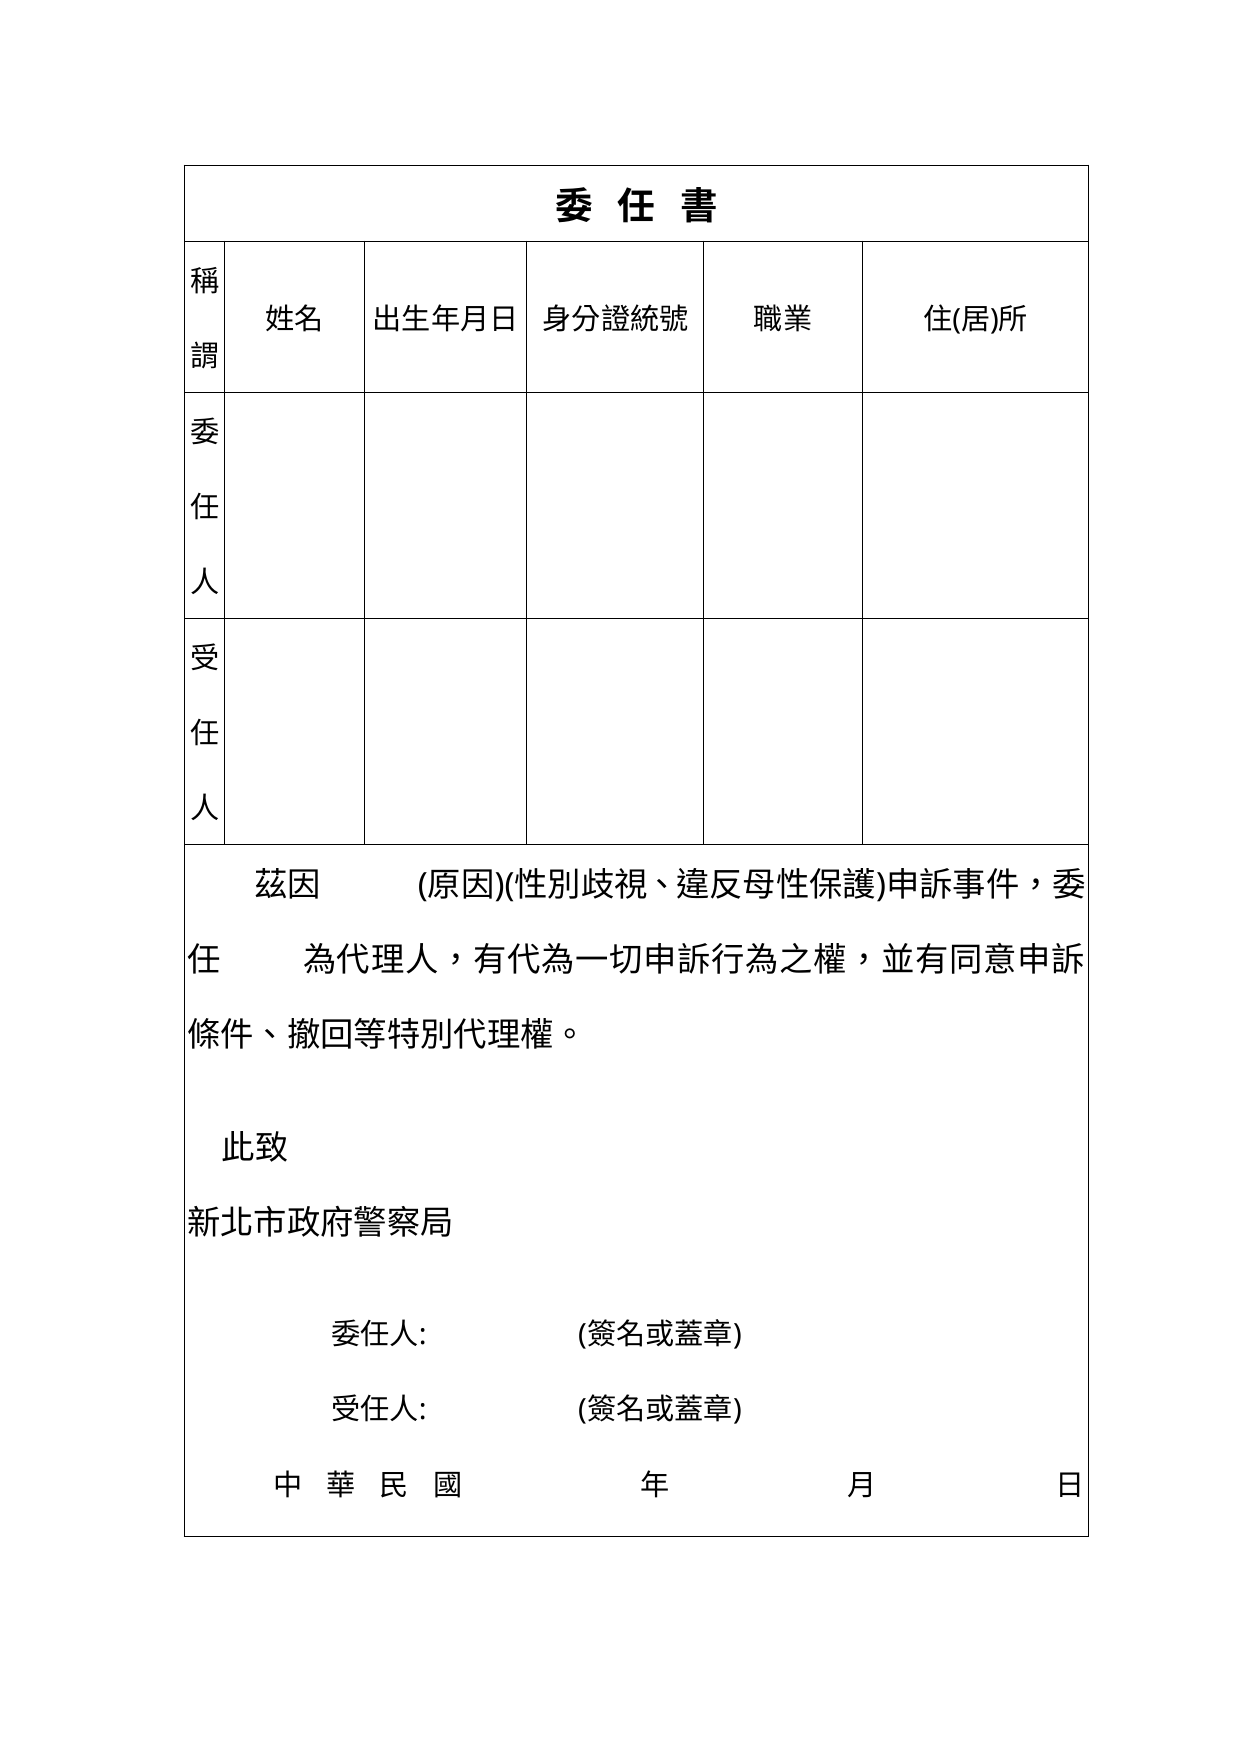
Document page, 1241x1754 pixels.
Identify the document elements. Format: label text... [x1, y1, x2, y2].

table_cell 茲因 (原因)(性別歧視、違反母性保護)申訴事件，委任 為代理人，有代為一切申訴行為之權，並有同意申訴條件、撤回等特別代理權。 此致 新北市政府警察局 委任人: (簽名或蓋章) 受任人: (簽名或蓋章) 中華民國 年 月 日 [185, 845, 1088, 1536]
table_cell [704, 619, 862, 844]
table_cell [863, 619, 1088, 844]
table_cell 出生年月日 [365, 242, 526, 392]
table_cell 姓名 [225, 242, 364, 392]
table_cell [365, 619, 526, 844]
table_cell 稱謂 [185, 242, 224, 392]
table_cell [527, 393, 703, 618]
table_cell 住(居)所 [863, 242, 1088, 392]
table_cell [365, 393, 526, 618]
table_cell [527, 619, 703, 844]
table_header 委 任 書 [185, 166, 1088, 241]
table_cell 職業 [704, 242, 862, 392]
table_cell 受任人 [185, 619, 224, 844]
table_cell [225, 619, 364, 844]
table_cell [863, 393, 1088, 618]
table_cell [704, 393, 862, 618]
table_cell 委任人 [185, 393, 224, 618]
table_cell [225, 393, 364, 618]
table_cell 身分證統號 [527, 242, 703, 392]
